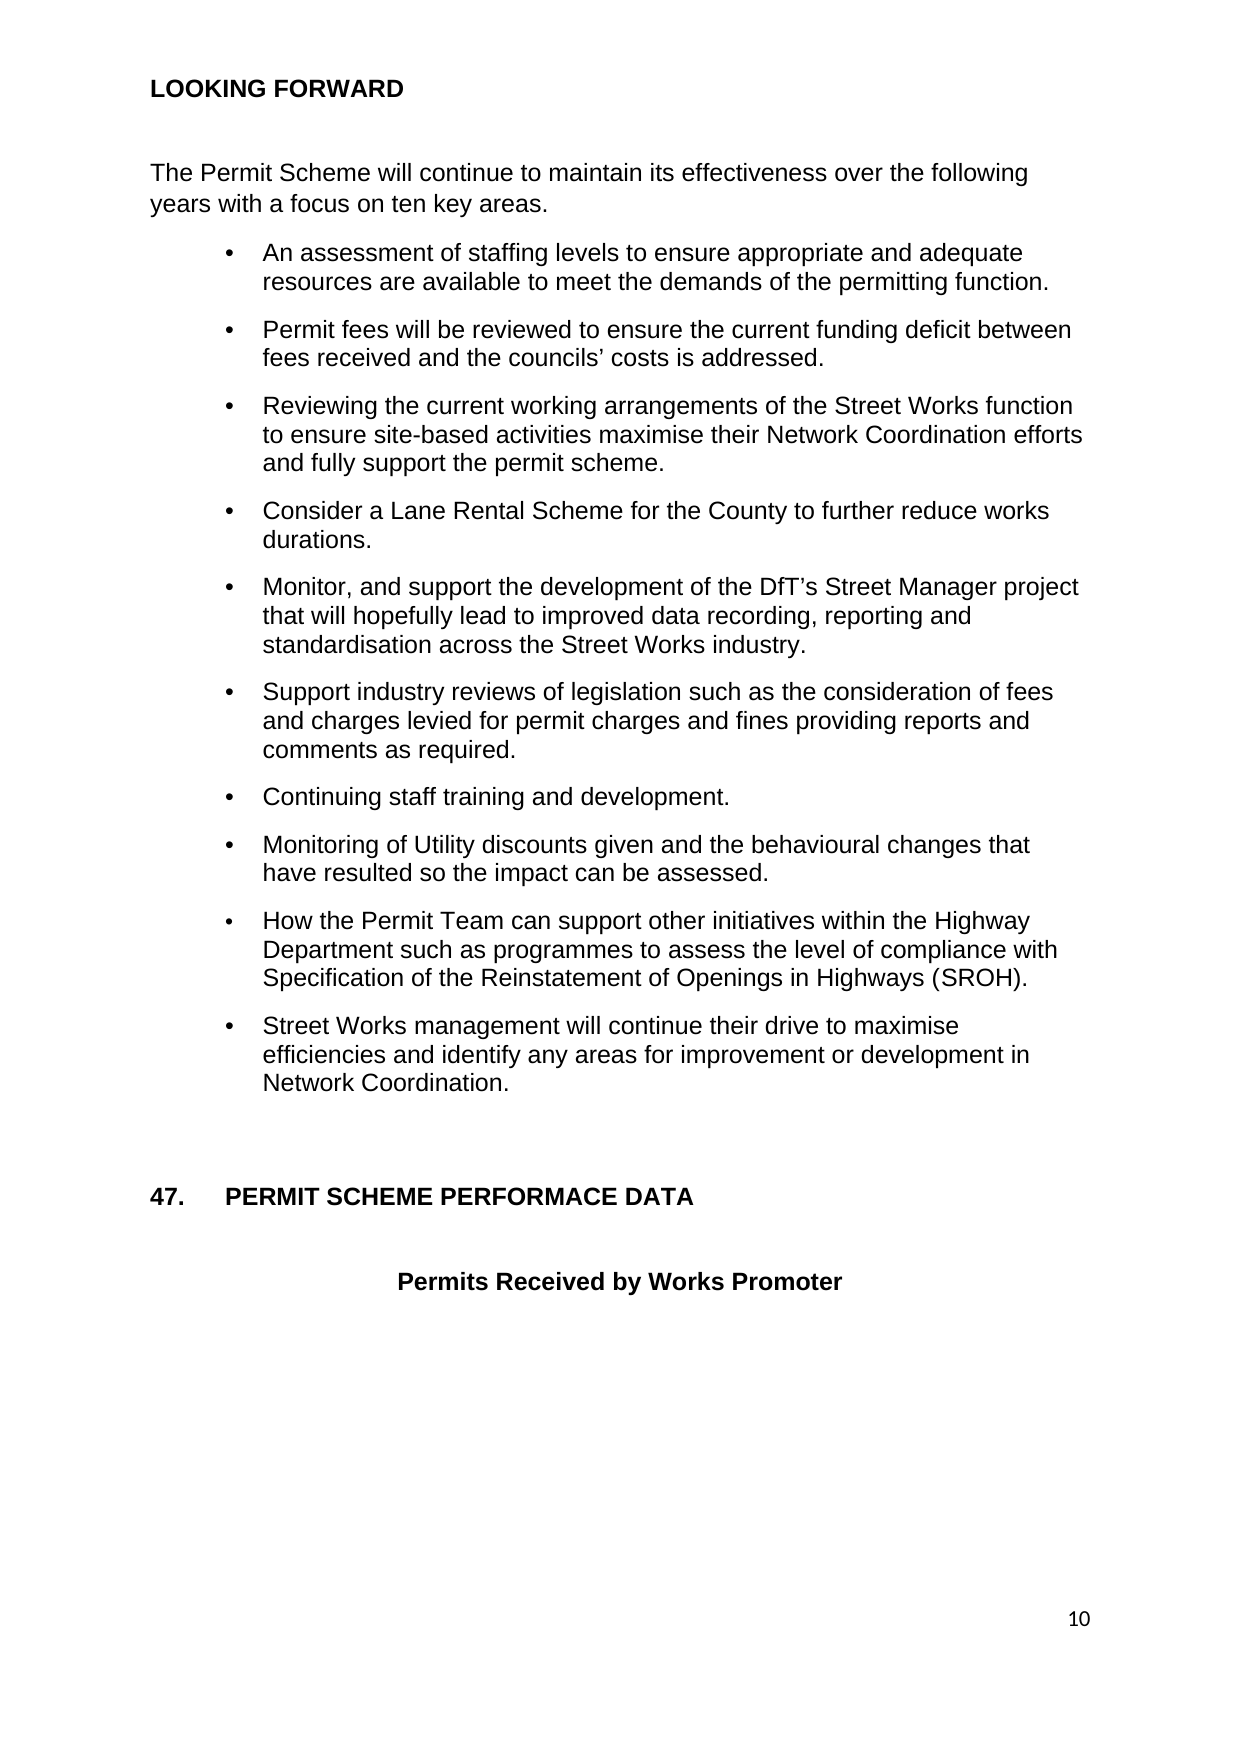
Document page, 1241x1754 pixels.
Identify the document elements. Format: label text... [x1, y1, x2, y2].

list Permit fees will be reviewed to ensure the current funding deficit between fees received and the councils’ costs is addressed. [225, 315, 1090, 372]
list Street Works management will continue their drive to maximise efficiencies and identify any areas for improvement or development in Network Coordination. [225, 1011, 1090, 1097]
text Permits Received by Works Promoter [150, 1267, 1090, 1295]
list Reviewing the current working arrangements of the Street Works function to ensure site-based activities maximise their Network Coordination efforts and fully support the permit scheme. [225, 391, 1090, 477]
list How the Permit Team can support other initiatives within the Highway Department such as programmes to assess the level of compliance with Specification of the Reinstatement of Openings in Highways (SROH). [225, 906, 1090, 992]
list An assessment of staffing levels to ensure appropriate and adequate resources are available to meet the demands of the permitting function. [225, 238, 1090, 296]
text The Permit Scheme will continue to maintain its effectiveness over the following years with a focus on ten key areas. [150, 158, 1090, 218]
list Consider a Lane Rental Scheme for the County to further reduce works durations. [225, 496, 1090, 553]
list Monitoring of Utility discounts given and the behavioural changes that have resulted so the impact can be assessed. [225, 830, 1090, 887]
list Monitor, and support the development of the DfT’s Street Manager project that will hopefully lead to improved data recording, reporting and standardisation across the Street Works industry. [225, 572, 1090, 658]
list Continuing staff training and development. [225, 782, 1090, 811]
list Support industry reviews of legislation such as the consideration of fees and charges levied for permit charges and fines providing reports and comments as required. [225, 677, 1090, 763]
subtitle LOOKING FORWARD [150, 74, 1090, 102]
subtitle PERMIT SCHEME PERFORMACE DATA [150, 1182, 1090, 1211]
